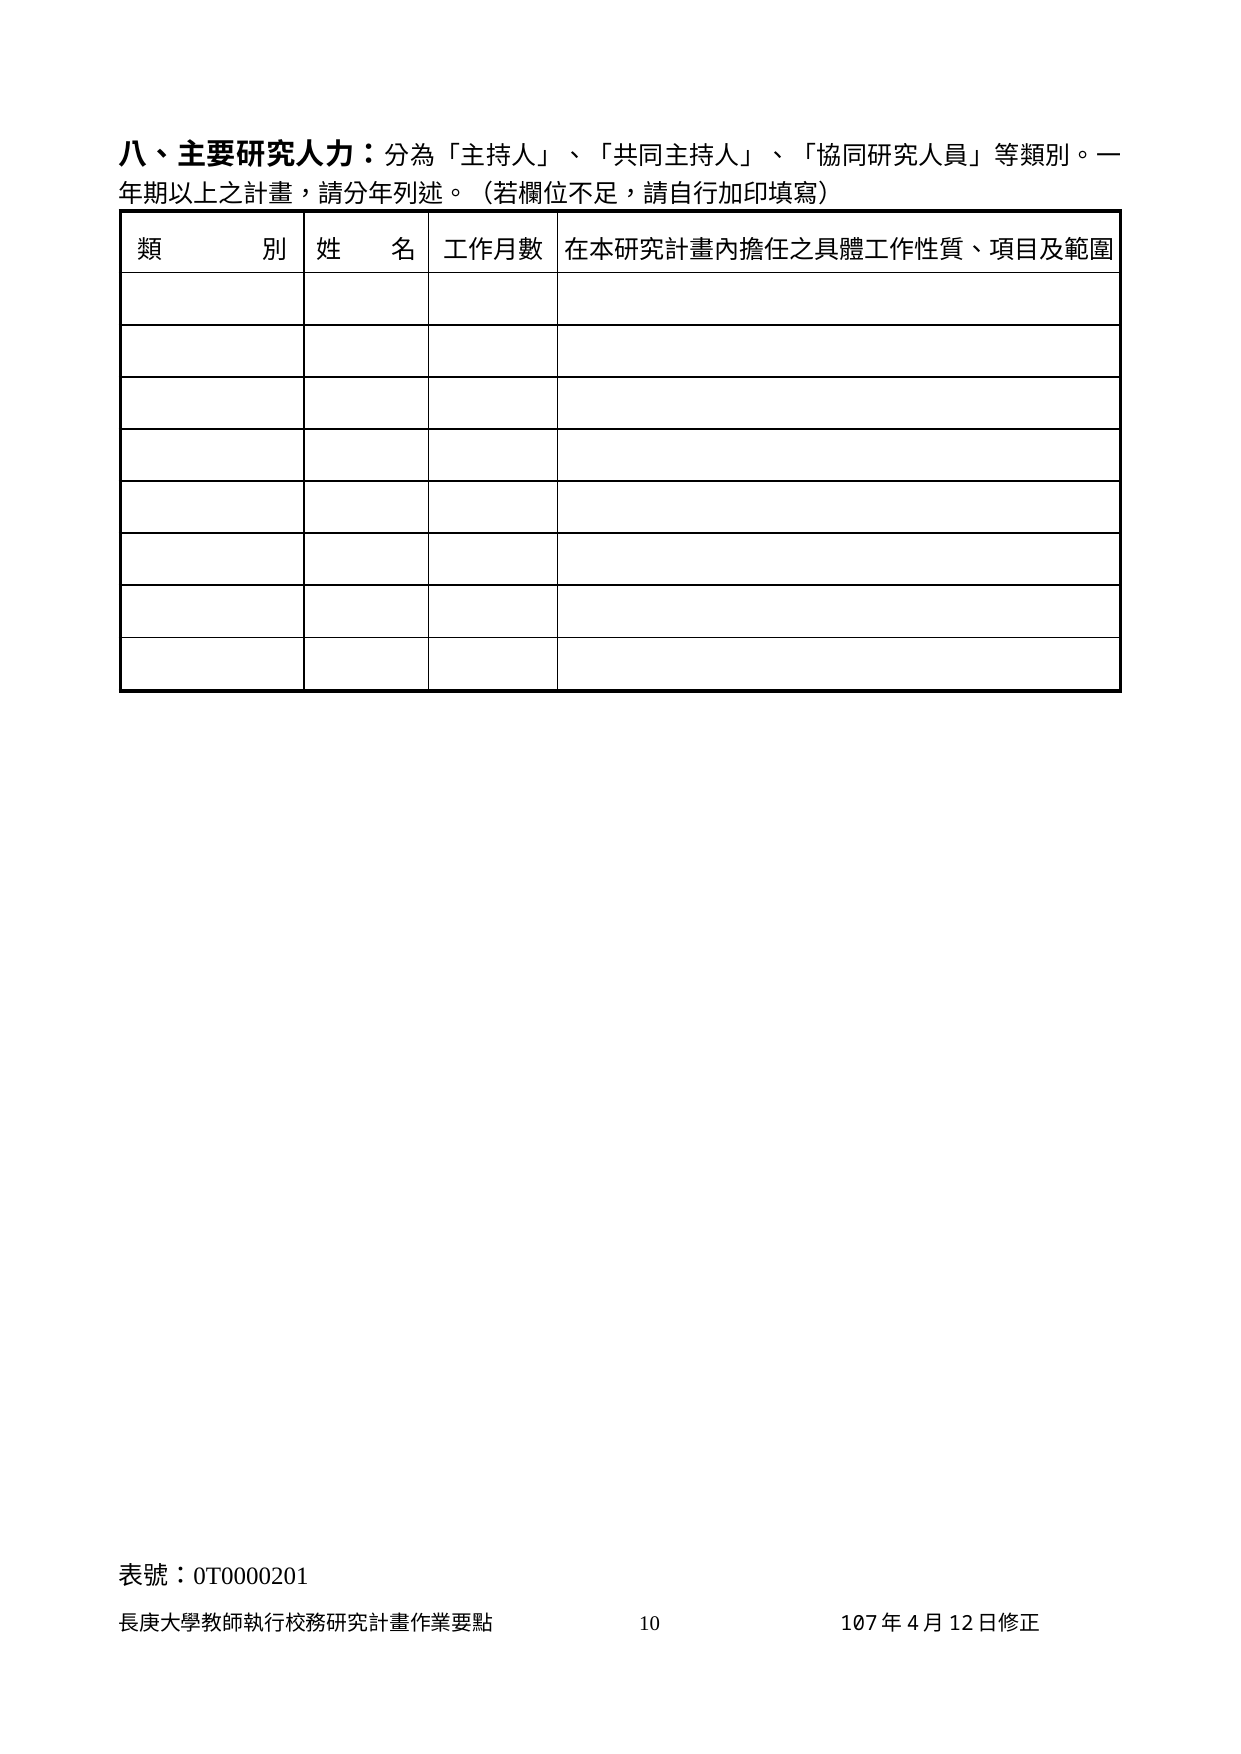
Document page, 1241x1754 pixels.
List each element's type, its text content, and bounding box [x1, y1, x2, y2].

table_cell [122, 638, 303, 688]
table_header 在本研究計畫內擔任之具體工作性質、項目及範圍 [558, 213, 1119, 272]
text 表號：0T0000201 [118, 1556, 1122, 1592]
table_cell [558, 638, 1119, 688]
table_cell [558, 586, 1119, 636]
table_cell [305, 586, 428, 636]
table_cell [558, 273, 1119, 324]
table_cell [122, 534, 303, 584]
table_cell [305, 378, 428, 428]
table_cell [122, 586, 303, 636]
table_cell [558, 482, 1119, 532]
table_cell [305, 482, 428, 532]
table_header 類 別 [122, 213, 303, 272]
table_cell [429, 378, 557, 428]
table_cell [122, 482, 303, 532]
table_cell [122, 430, 303, 480]
table_header 姓 名 [305, 213, 428, 272]
table_cell [558, 326, 1119, 376]
table_header 工作月數 [429, 213, 557, 272]
table_cell [122, 273, 303, 324]
table_cell [429, 273, 557, 324]
table_cell [305, 534, 428, 584]
table_cell [305, 430, 428, 480]
table_cell [558, 430, 1119, 480]
table_cell [429, 482, 557, 532]
table_cell [122, 378, 303, 428]
text 八、主要研究人力：分為「主持人」、「共同主持人」、「協同研究人員」等類別。一年期以上之計畫，請分年列述。（若欄位不足，請自行加印填寫） [118, 131, 1122, 209]
table_cell [305, 638, 428, 688]
table_cell [305, 326, 428, 376]
table_cell [429, 586, 557, 636]
table_cell [558, 378, 1119, 428]
table_cell [558, 534, 1119, 584]
table_cell [429, 638, 557, 688]
table_cell [429, 326, 557, 376]
table_cell [305, 273, 428, 324]
table_cell [429, 430, 557, 480]
table_cell [122, 326, 303, 376]
table_cell [429, 534, 557, 584]
